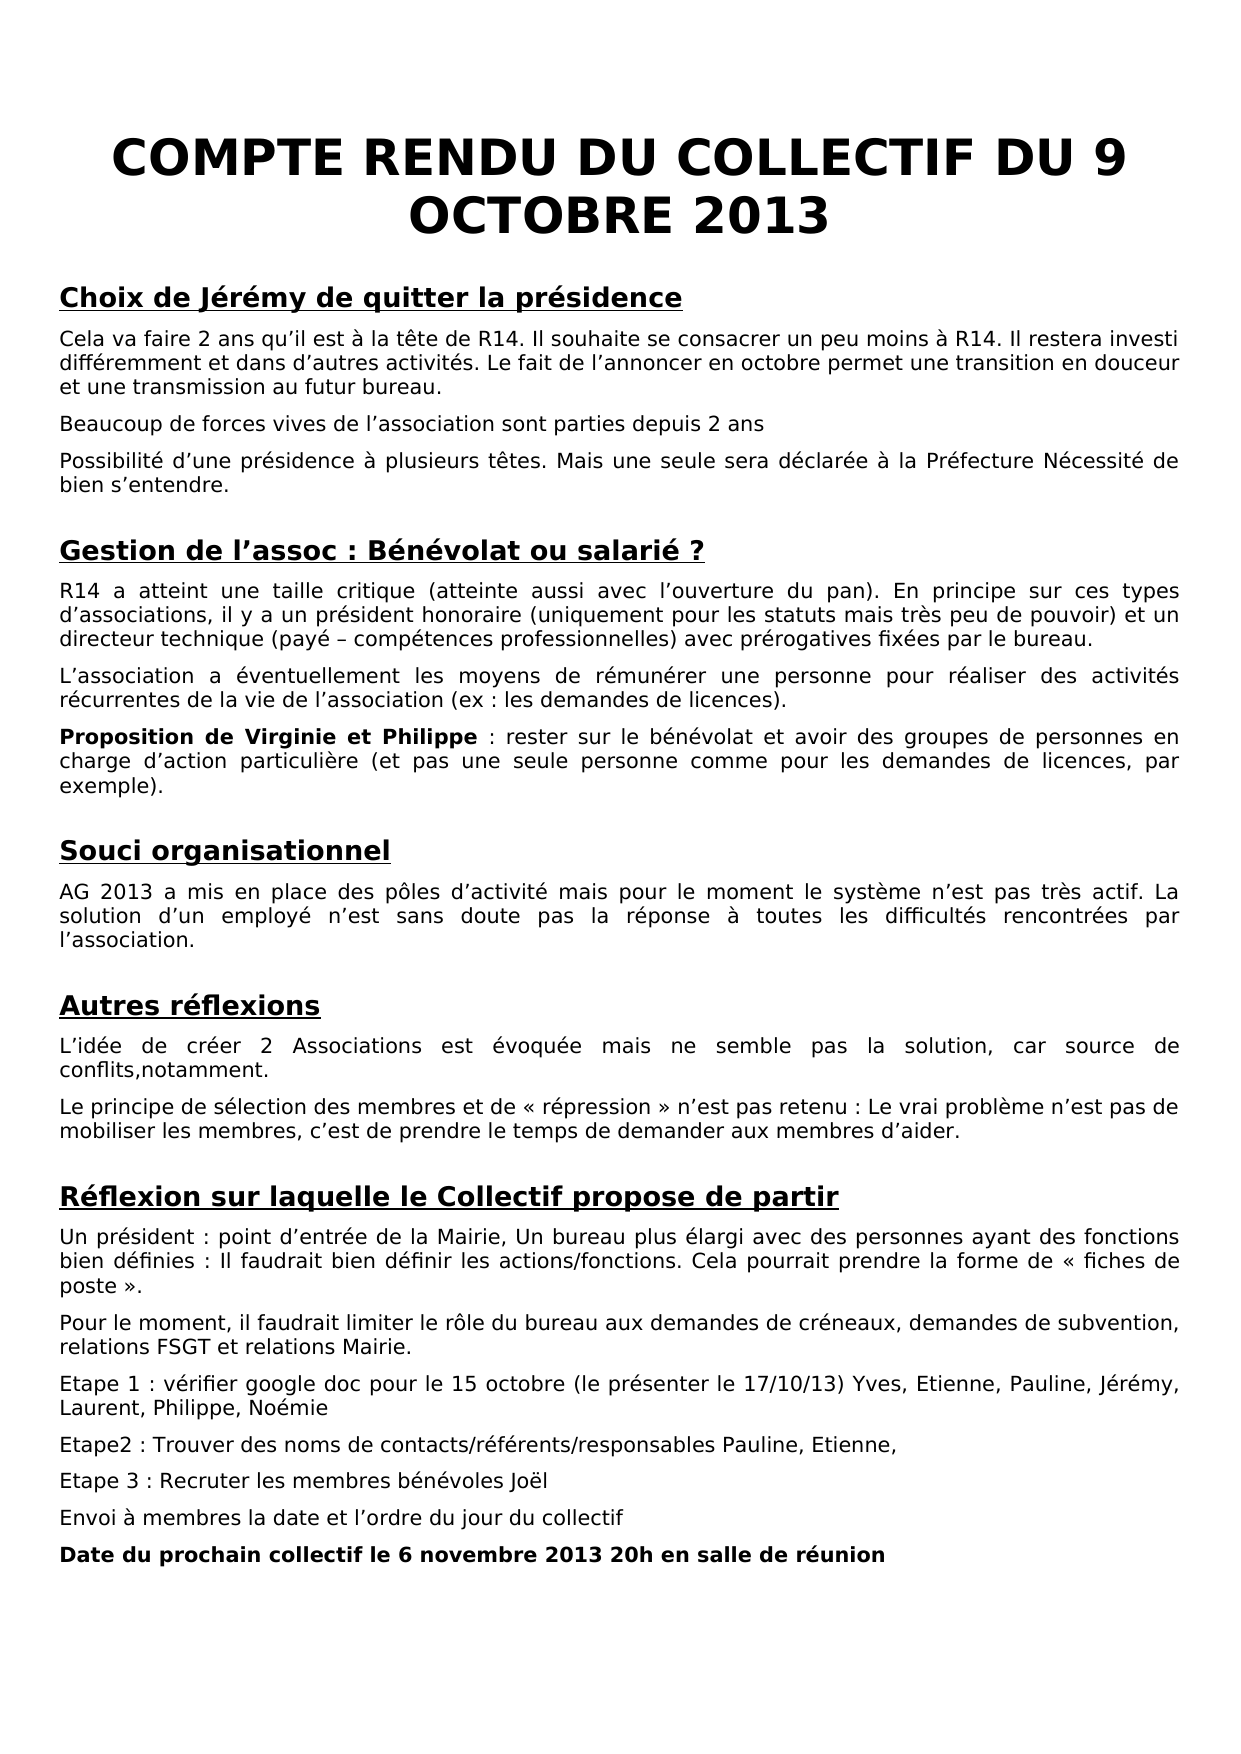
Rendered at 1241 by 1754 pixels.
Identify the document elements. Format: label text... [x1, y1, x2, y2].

text L’idée de créer 2 Associations est évoquée mais ne semble pas la solution, car source de conflits,notamment. [59, 1034, 1181, 1083]
text L’association a éventuellement les moyens de rémunérer une personne pour réaliser des activités récurrentes de la vie de l’association (ex : les demandes de licences). [59, 664, 1181, 713]
subtitle Souci organisationnel [59, 836, 1181, 867]
subtitle Autres réflexions [59, 990, 1181, 1022]
subtitle Réflexion sur laquelle le Collectif propose de partir [59, 1181, 1181, 1213]
text Cela va faire 2 ans qu’il est à la tête de R14. Il souhaite se consacrer un peu moins à R14. Il restera investi différemment et dans d’autres activités. Le fait de l’annoncer en octobre permet une transition en douceur et une transmission au futur bureau. [59, 327, 1181, 399]
text Etape 1 : vérifier google doc pour le 15 octobre (le présenter le 17/10/13) Yves, Etienne, Pauline, Jérémy, Laurent, Philippe, Noémie [59, 1372, 1181, 1420]
text Envoi à membres la date et l’ordre du jour du collectif [59, 1506, 1181, 1530]
text Etape2 : Trouver des noms de contacts/référents/responsables Pauline, Etienne, [59, 1433, 1181, 1457]
text Possibilité d’une présidence à plusieurs têtes. Mais une seule sera déclarée à la Préfecture Nécessité de bien s’entendre. [59, 449, 1181, 497]
text AG 2013 a mis en place des pôles d’activité mais pour le moment le système n’est pas très actif. La solution d’un employé n’est sans doute pas la réponse à toutes les difficultés rencontrées par l’association. [59, 880, 1181, 952]
text Date du prochain collectif le 6 novembre 2013 20h en salle de réunion [59, 1543, 1181, 1567]
text Pour le moment, il faudrait limiter le rôle du bureau aux demandes de créneaux, demandes de subvention, relations FSGT et relations Mairie. [59, 1311, 1181, 1359]
text Proposition de Virginie et Philippe : rester sur le bénévolat et avoir des groupes de personnes en charge d’action particulière (et pas une seule personne comme pour les demandes de licences, par exemple). [59, 725, 1181, 798]
text Beaucoup de forces vives de l’association sont parties depuis 2 ans [59, 412, 1181, 436]
text R14 a atteint une taille critique (atteinte aussi avec l’ouverture du pan). En principe sur ces types d’associations, il y a un président honoraire (uniquement pour les statuts mais très peu de pouvoir) et un directeur technique (payé – compétences professionnelles) avec prérogatives fixées par le bureau. [59, 579, 1181, 652]
subtitle COMPTE RENDU DU COLLECTIF DU 9 OCTOBRE 2013 [59, 129, 1181, 246]
text Etape 3 : Recruter les membres bénévoles Joël [59, 1469, 1181, 1494]
text Un président : point d’entrée de la Mairie, Un bureau plus élargi avec des personnes ayant des fonctions bien définies : Il faudrait bien définir les actions/fonctions. Cela pourrait prendre la forme de « fiches de poste ». [59, 1225, 1181, 1298]
text Le principe de sélection des membres et de « répression » n’est pas retenu : Le vrai problème n’est pas de mobiliser les membres, c’est de prendre le temps de demander aux membres d’aider. [59, 1095, 1181, 1144]
subtitle Gestion de l’assoc : Bénévolat ou salarié ? [59, 535, 1181, 566]
subtitle Choix de Jérémy de quitter la présidence [59, 283, 1181, 314]
